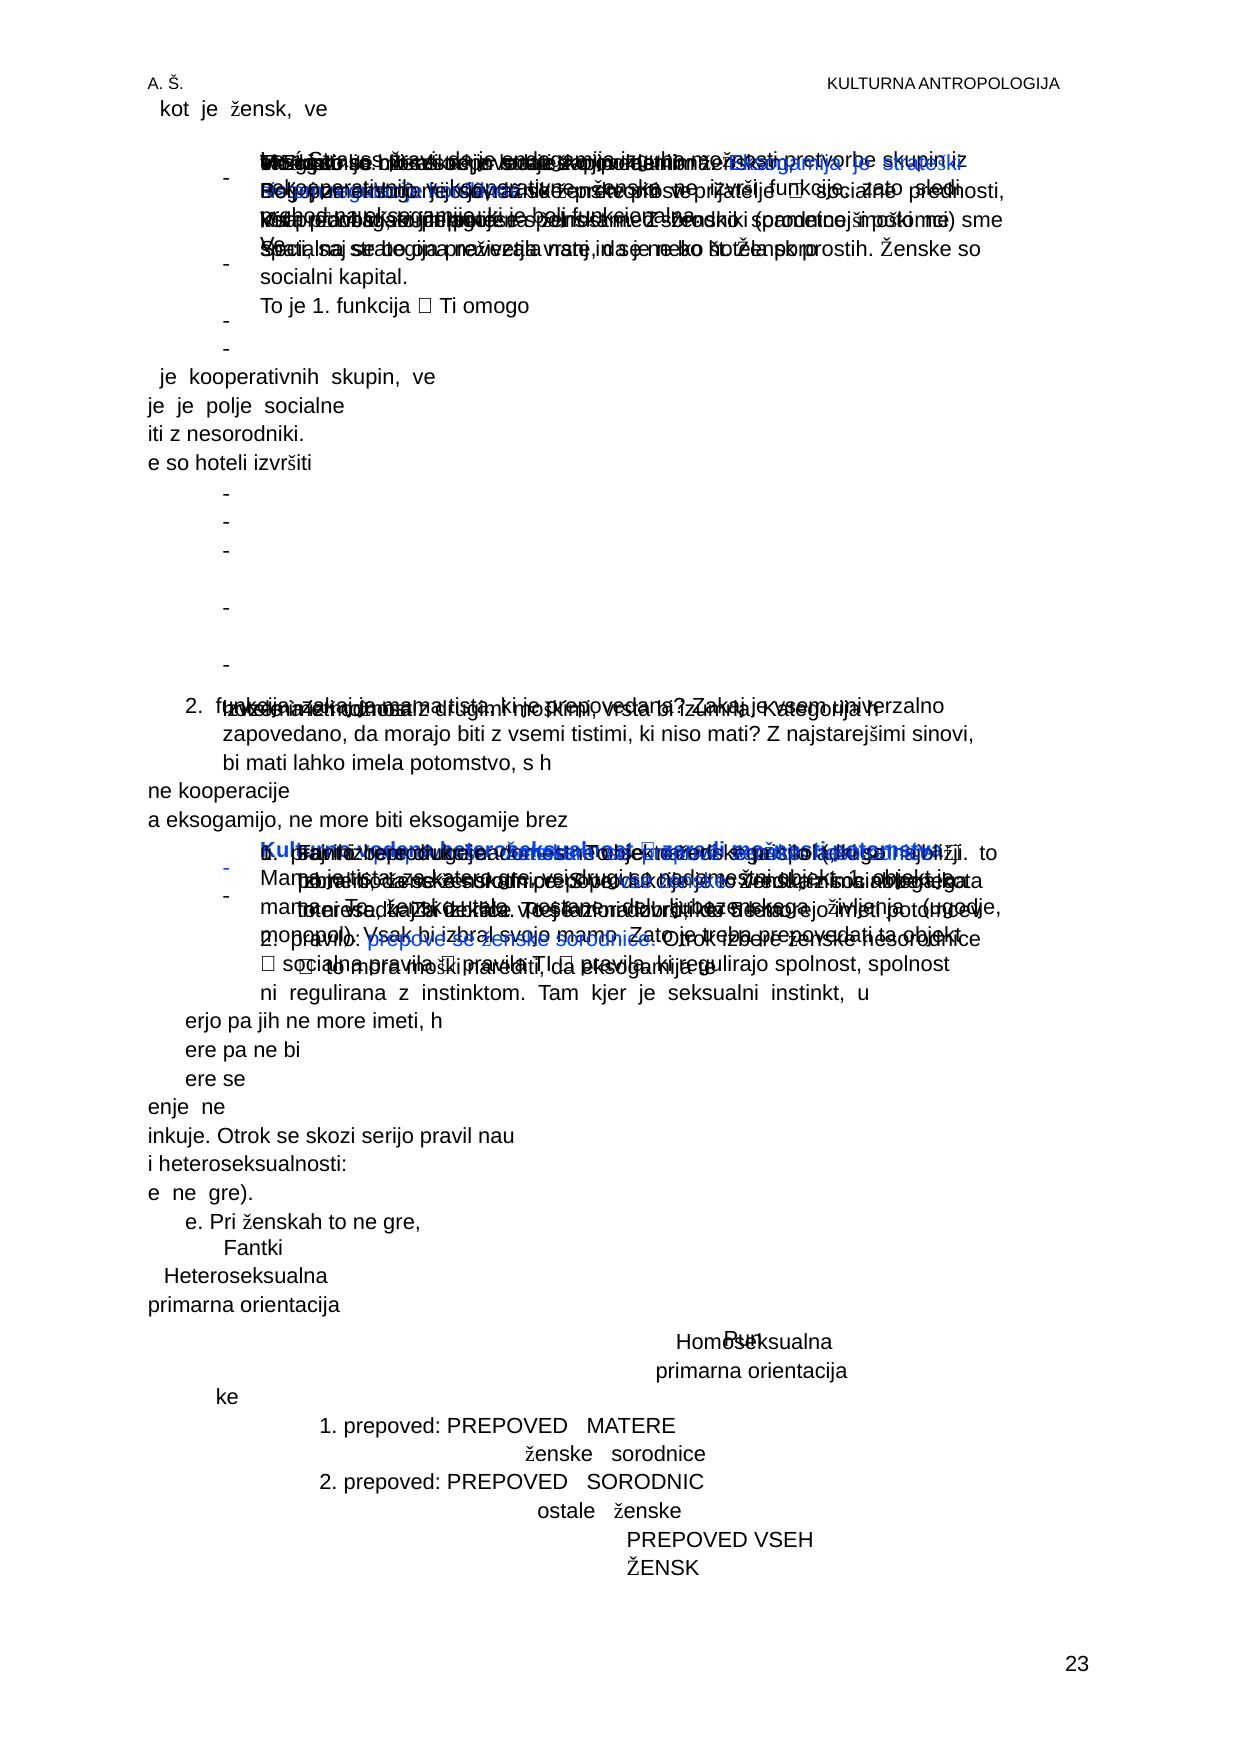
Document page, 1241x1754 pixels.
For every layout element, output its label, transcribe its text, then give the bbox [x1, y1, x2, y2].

text Homoseksualna [655, 1326, 881, 1356]
text Bolj pomembno je sovražnike pretvoriti v prijatelje  socialne prednosti, [260, 176, 1120, 204]
text primarna orientacija [655, 1356, 881, 1384]
text e. Pri ženskah to ne gre, [148, 1206, 1093, 1235]
text 2. prepoved: PREPOVED SORODNIC [319, 1467, 843, 1496]
text iti z nesorodniki. [148, 419, 1093, 447]
text ženske sorodnice [319, 1438, 843, 1467]
text 2. pravilo: prepove se ženske sorodnice. Otrok izbere ženske nesorodnice [260, 923, 1113, 952]
text ere se [148, 1063, 1093, 1092]
text izvzema iz možnosti. [185, 693, 1113, 722]
text enje ne [148, 1092, 1093, 1120]
text ne kooperacije [148, 476, 1093, 804]
text Fantki [148, 1235, 1093, 1260]
text pomeni, da se ženskam prepove vse ženske. Ženska nima nobenega [260, 866, 1113, 894]
text saj ni reprodukcije. Ženskam se prepove ženske nesorodnice  to [260, 837, 1113, 866]
text - [222, 164, 234, 189]
text - [222, 506, 234, 534]
text - [222, 879, 234, 908]
text e ne gre). [148, 1178, 1093, 1206]
text - [222, 592, 234, 620]
text Socialna strategija preživetja vrste, da je neko št. Žensk prostih. Ženske so [260, 233, 1120, 262]
text PREPOVED VSEH [319, 1524, 843, 1553]
text a eksogamijo, ne more biti eksogamije brez [148, 804, 1093, 833]
text  to mora moški narediti, da eksogamija te [260, 952, 1113, 980]
text - [222, 304, 234, 333]
text kot je žensk, ve [148, 78, 1093, 122]
text ni regulirana z instinktom. Tam kjer je seksualni instinkt, u [260, 980, 1113, 1006]
text Heteroseksualna [148, 1260, 1093, 1290]
text To je 1. funkcija  Ti omogo [260, 290, 1120, 319]
text i heteroseksualnosti: [148, 1149, 1093, 1178]
text ke [148, 1318, 1093, 1409]
text ostale ženske [319, 1496, 843, 1524]
text - [222, 534, 234, 563]
text - [222, 480, 234, 506]
text e so hoteli izvršiti [148, 447, 1093, 476]
text 23 [1065, 1651, 1098, 1676]
text kot prednosti, ki jih prinese spolnost med sorodniki (pametnejši potomci) [260, 204, 1120, 233]
text - [222, 854, 234, 879]
text erjo pa jih ne more imeti, h [148, 833, 1093, 1034]
text ere pa ne bi [148, 1034, 1093, 1063]
text TI [260, 147, 1120, 176]
text ŽENSK [319, 1553, 843, 1582]
text KULTURNA ANTROPOLOGIJA [827, 74, 1092, 93]
text je kooperativnih skupin, ve [148, 122, 1093, 390]
text inkuje. Otrok se skozi serijo pravil nau [148, 1120, 1093, 1149]
text 1. prepoved: PREPOVED MATERE [319, 1413, 843, 1438]
text interesa, kaj bi izbrala. To se mora izvršiti do 5 leta. [260, 894, 1113, 923]
text bi mati lahko imela potomstvo, s h [185, 747, 1113, 776]
text zapovedano, da morajo biti z vsemi tistimi, ki niso mati? Z najstarejšimi sinovi, [185, 722, 1113, 747]
text socialni kapital. [260, 262, 1120, 290]
text A. Š. [147, 74, 272, 93]
text - [222, 649, 234, 677]
text - [222, 250, 234, 276]
text primarna orientacija [148, 1290, 1093, 1318]
text je je polje socialne [148, 390, 1093, 419]
text - [222, 333, 234, 362]
